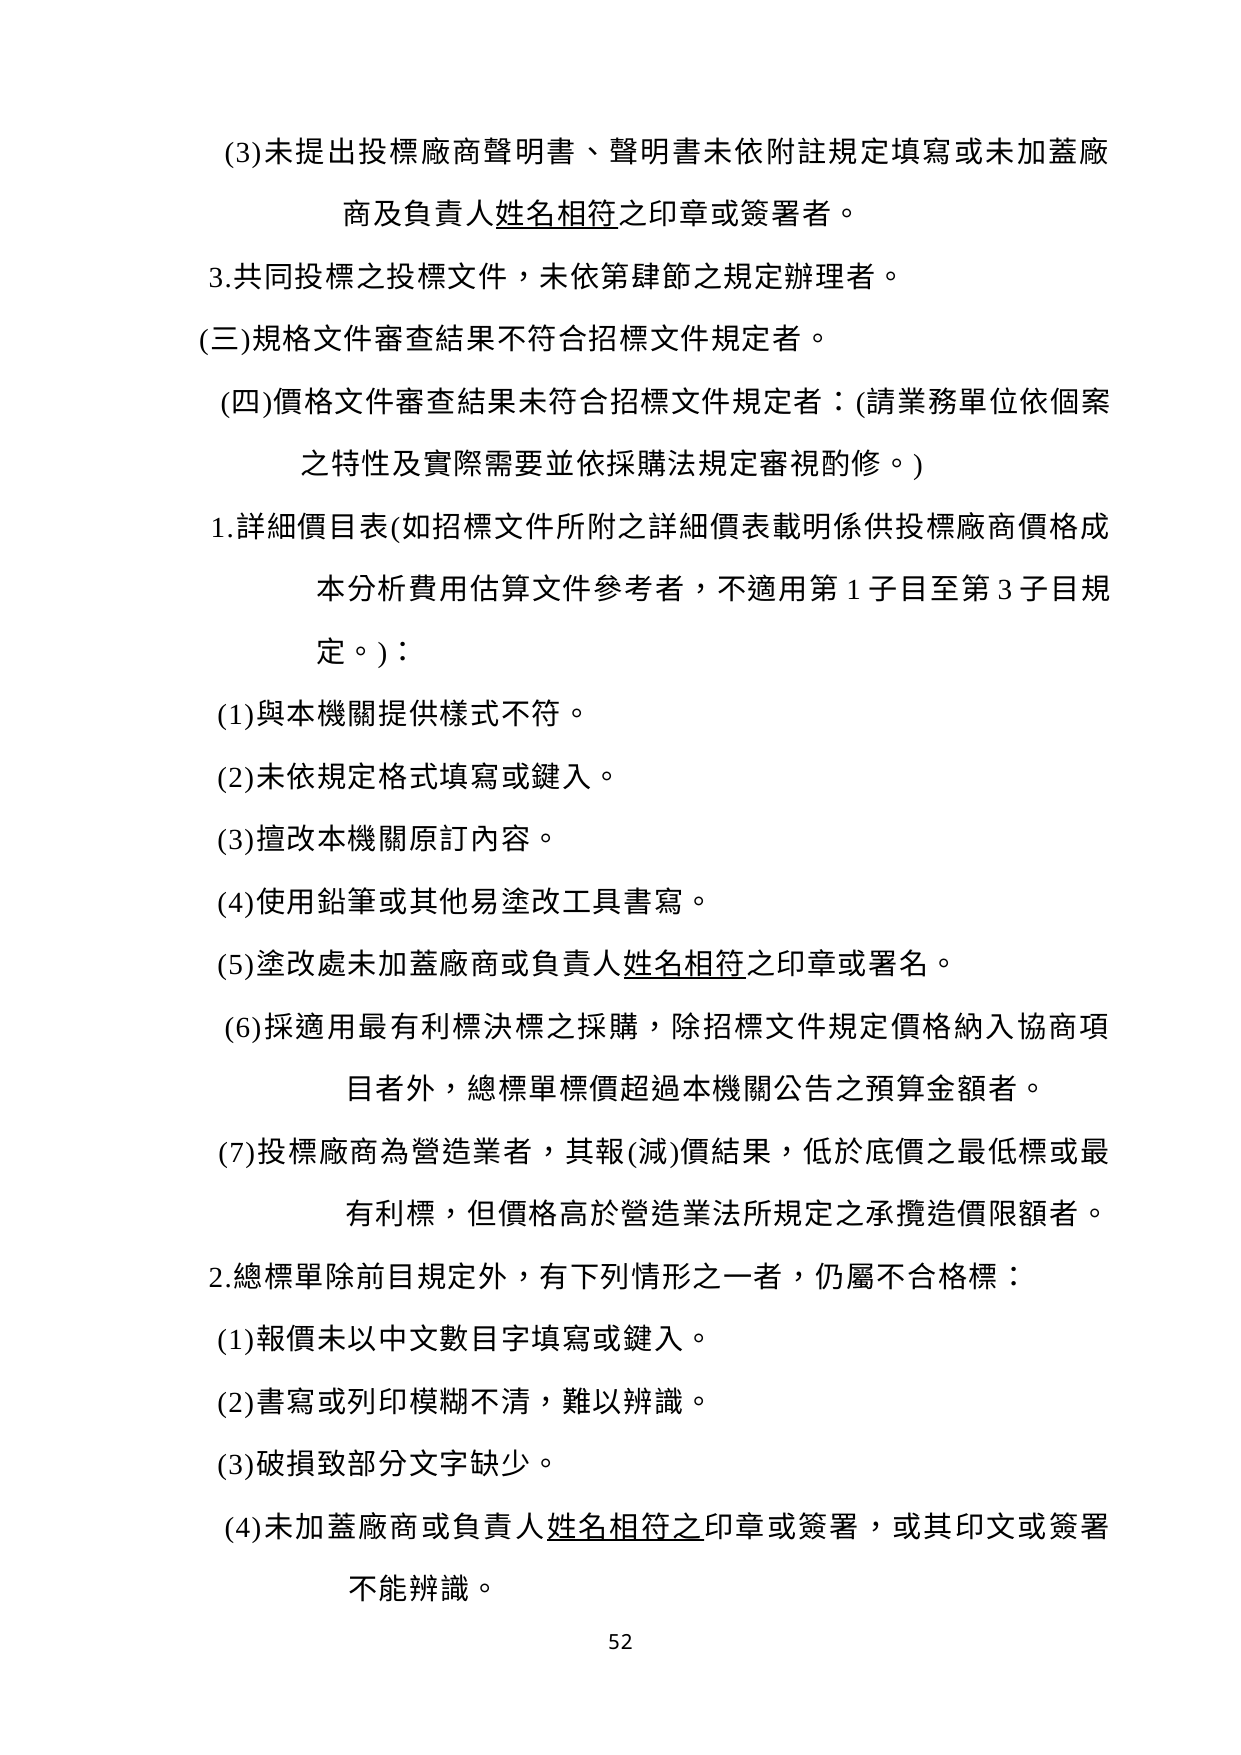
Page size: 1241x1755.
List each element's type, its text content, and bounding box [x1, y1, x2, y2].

text (1)報價未以中文數目字填寫或鍵入。 [130, 1295, 1110, 1358]
text 3.共同投標之投標文件，未依第肆節之規定辦理者。 [130, 233, 1110, 295]
text (3)擅改本機關原訂內容。 [130, 795, 1110, 858]
text (四)價格文件審查結果未符合招標文件規定者：(請業務單位依個案之特性及實際需要並依採購法規定審視酌修。) [194, 358, 1110, 483]
text (4)未加蓋廠商或負責人姓名相符之印章或簽署，或其印文或簽署不能辨識。 [130, 1483, 1110, 1608]
text 2.總標單除前目規定外，有下列情形之一者，仍屬不合格標： [130, 1233, 1110, 1295]
text (7)投標廠商為營造業者，其報(減)價結果，低於底價之最低標或最有利標，但價格高於營造業法所規定之承攬造價限額者。 [130, 1108, 1110, 1233]
text (6)採適用最有利標決標之採購，除招標文件規定價格納入協商項目者外，總標單標價超過本機關公告之預算金額者。 [130, 983, 1110, 1108]
text (3)未提出投標廠商聲明書、聲明書未依附註規定填寫或未加蓋廠商及負責人姓名相符之印章或簽署者。 [130, 108, 1110, 233]
text 1.詳細價目表(如招標文件所附之詳細價表載明係供投標廠商價格成本分析費用估算文件參考者，不適用第1子目至第3子目規定。)： [130, 483, 1110, 670]
text (5)塗改處未加蓋廠商或負責人姓名相符之印章或署名。 [130, 920, 1110, 983]
text (3)破損致部分文字缺少。 [130, 1420, 1110, 1483]
text (1)與本機關提供樣式不符。 [130, 670, 1110, 733]
text (2)書寫或列印模糊不清，難以辨識。 [130, 1358, 1110, 1420]
text (2)未依規定格式填寫或鍵入。 [130, 733, 1110, 795]
text (4)使用鉛筆或其他易塗改工具書寫。 [130, 858, 1110, 920]
text (三)規格文件審查結果不符合招標文件規定者。 [155, 295, 1110, 358]
